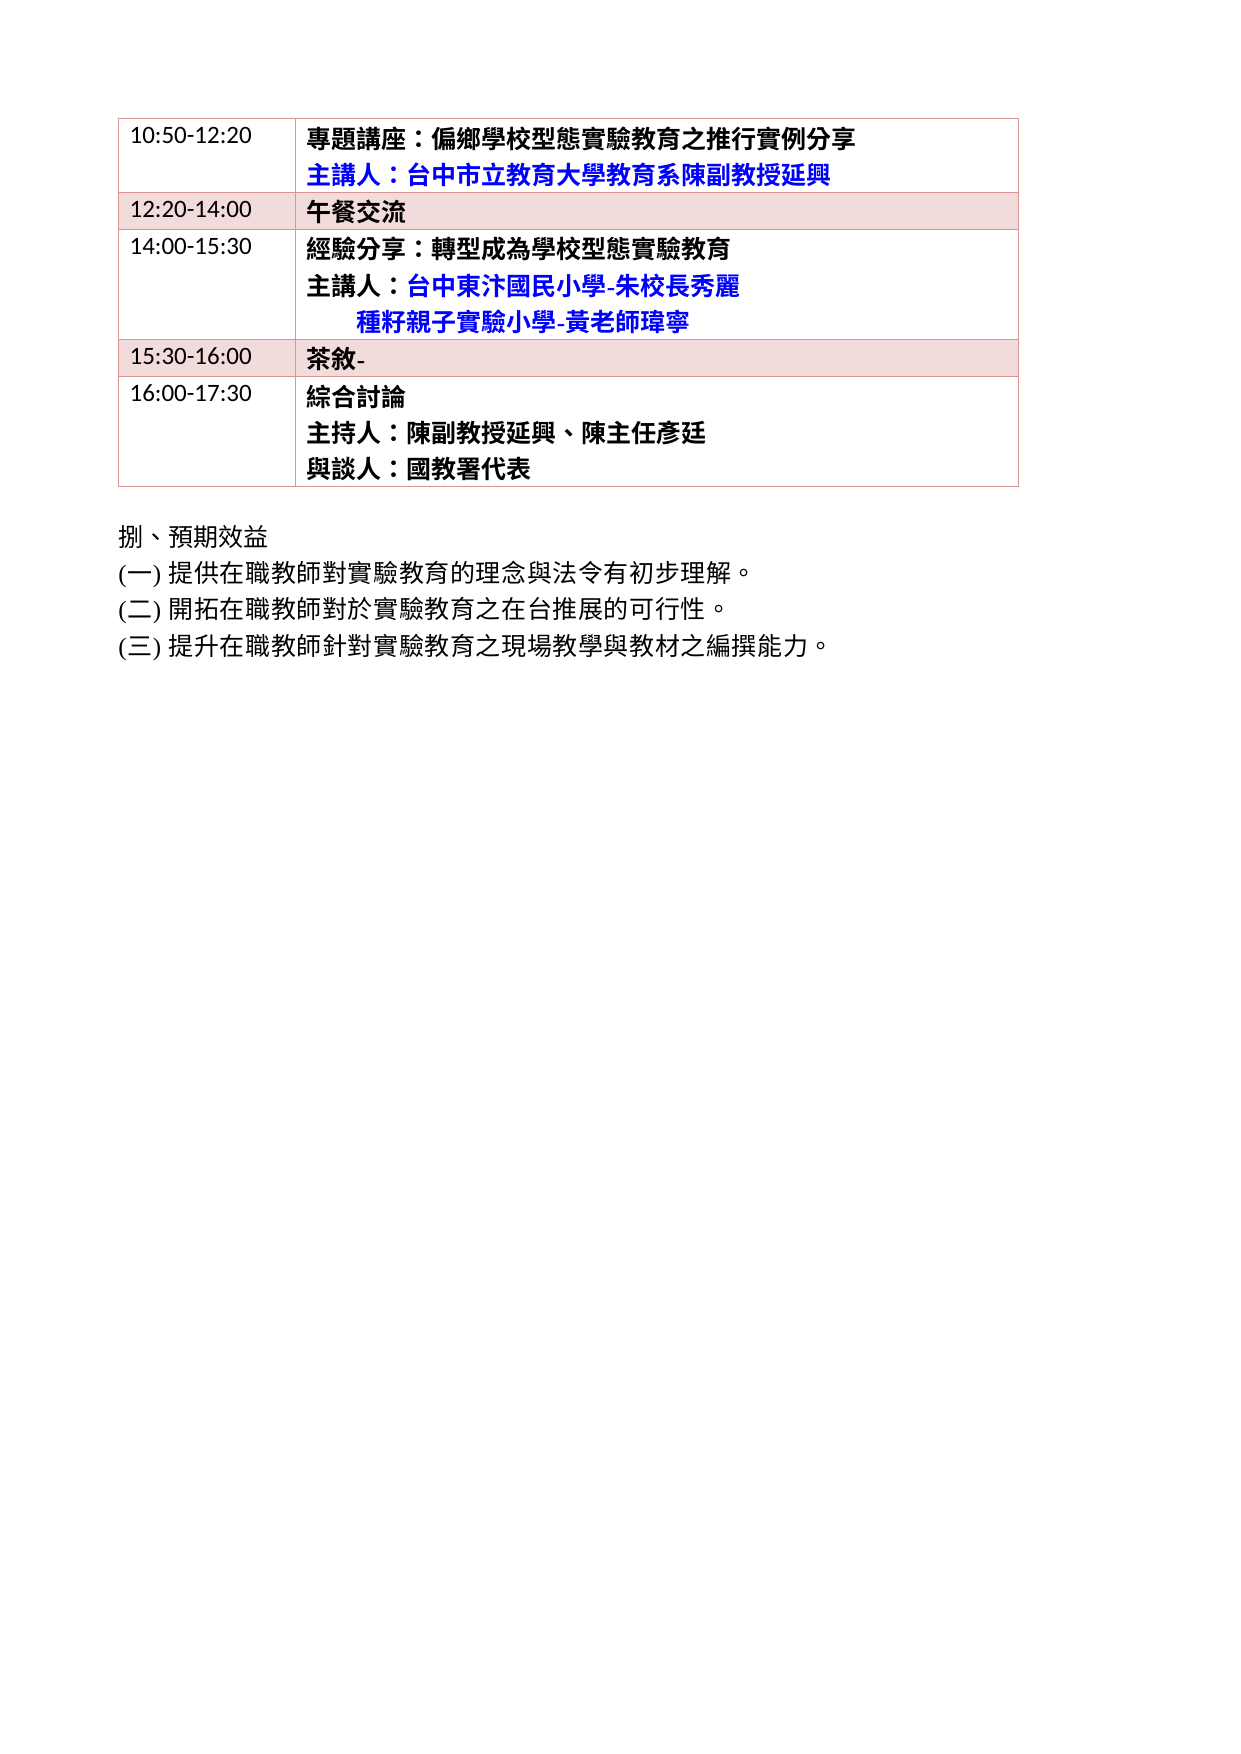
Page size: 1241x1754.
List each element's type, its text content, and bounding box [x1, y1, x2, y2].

text 捌、預期效益 [118, 517, 1122, 554]
table_cell 10:50-12:20 [119, 119, 295, 192]
table_cell 經驗分享：轉型成為學校型態實驗教育 主講人：台中東汴國民小學-朱校長秀麗 種籽親子實驗小學-黃老師瑋寧 [296, 230, 1018, 339]
table_cell 14:00-15:30 [119, 230, 295, 339]
text (二) 開拓在職教師對於實驗教育之在台推展的可行性。 [118, 590, 1122, 626]
text (三) 提升在職教師針對實驗教育之現場教學與教材之編撰能力。 [118, 626, 1122, 662]
table_cell 16:00-17:30 [119, 377, 295, 486]
text (一) 提供在職教師對實驗教育的理念與法令有初步理解。 [118, 554, 1122, 590]
table_cell 午餐交流 [296, 193, 1018, 229]
table_cell 15:30-16:00 [119, 340, 295, 376]
table_cell 專題講座：偏鄉學校型態實驗教育之推行實例分享 主講人：台中市立教育大學教育系陳副教授延興 [296, 119, 1018, 192]
table_cell 12:20-14:00 [119, 193, 295, 229]
table_cell 綜合討論 主持人：陳副教授延興、陳主任彥廷 與談人：國教署代表 [296, 377, 1018, 486]
table_cell 茶敘- [296, 340, 1018, 376]
